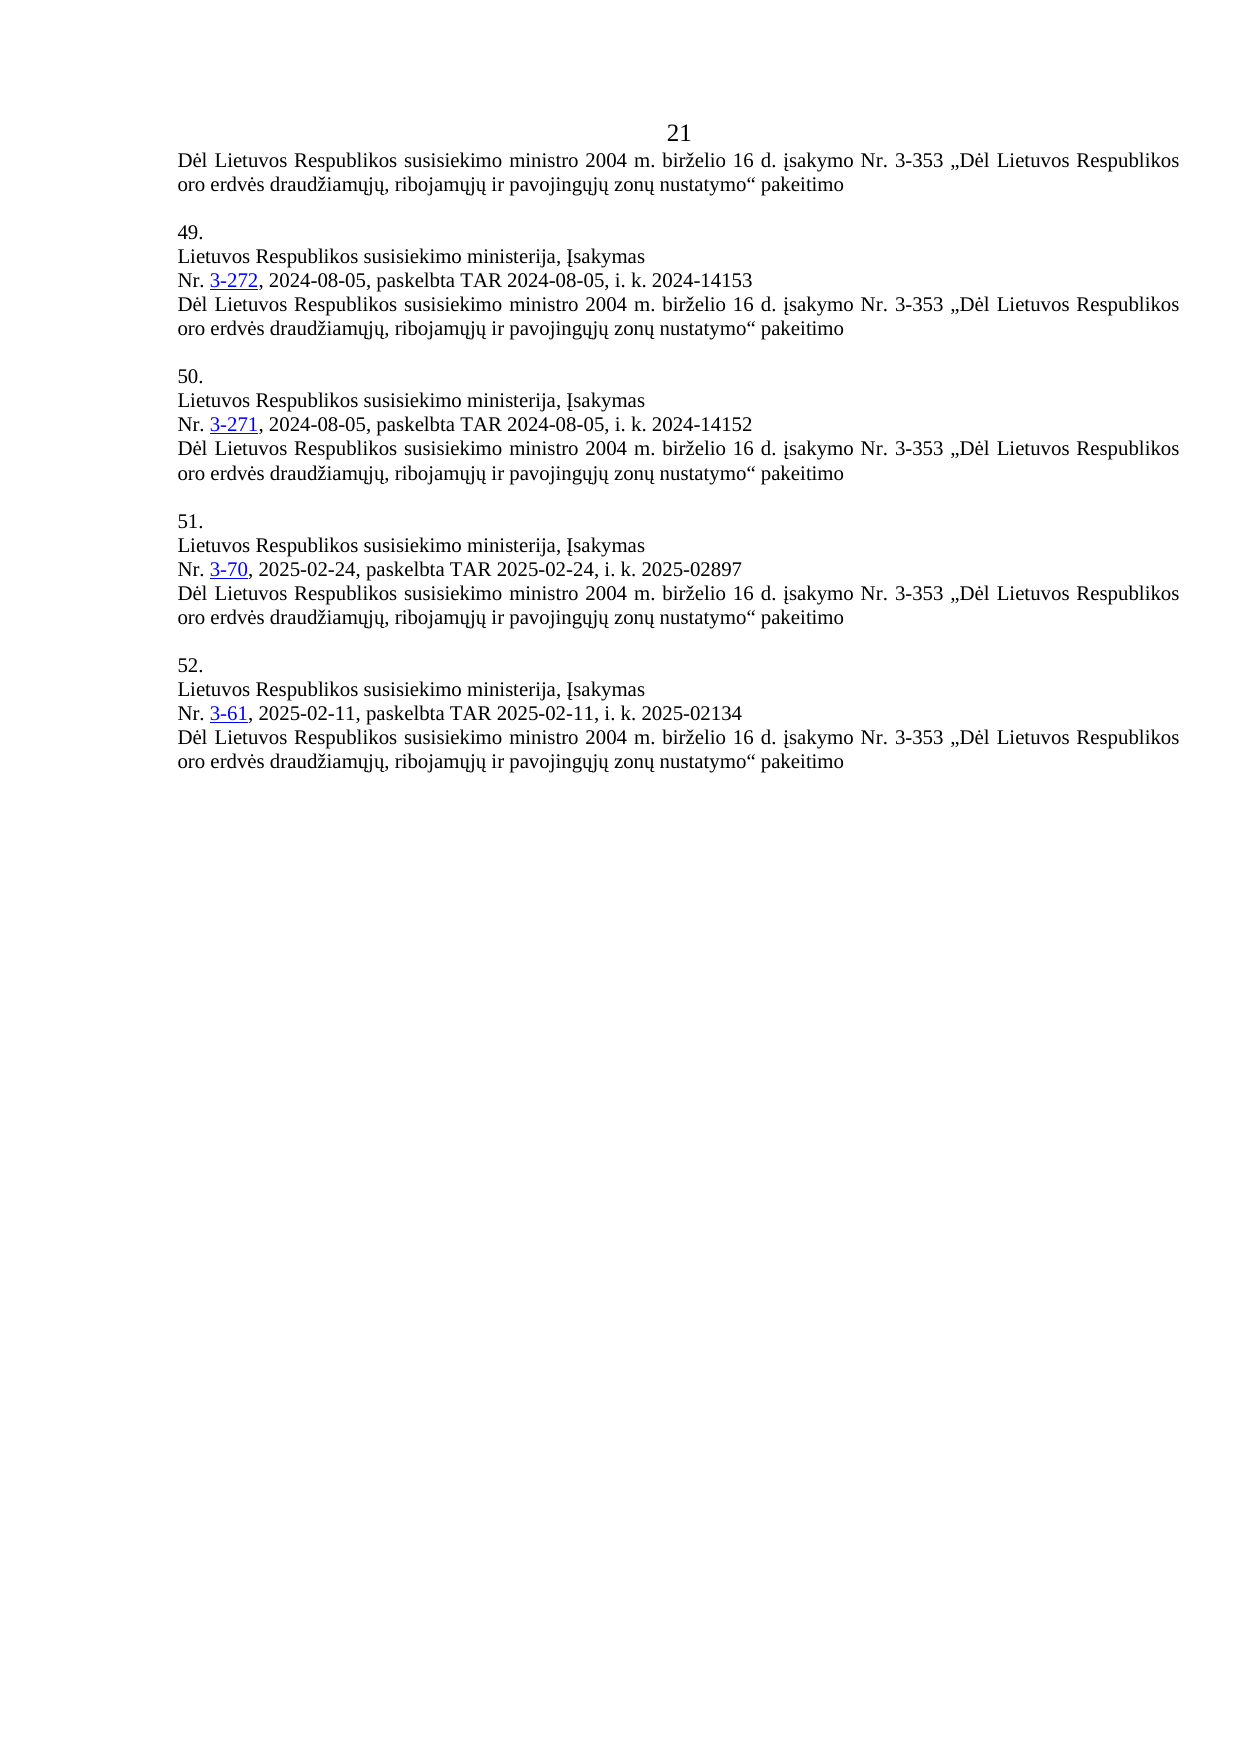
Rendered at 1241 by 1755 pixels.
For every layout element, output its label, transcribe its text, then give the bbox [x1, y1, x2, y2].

text 50. [177, 364, 1181, 388]
text Dėl Lietuvos Respublikos susisiekimo ministro 2004 m. birželio 16 d. įsakymo Nr. 3-353 „Dėl Lietuvos Respublikos oro erdvės draudžiamųjų, ribojamųjų ir pavojingųjų zonų nustatymo“ pakeitimo [177, 436, 1181, 484]
text Dėl Lietuvos Respublikos susisiekimo ministro 2004 m. birželio 16 d. įsakymo Nr. 3-353 „Dėl Lietuvos Respublikos oro erdvės draudžiamųjų, ribojamųjų ir pavojingųjų zonų nustatymo“ pakeitimo [177, 148, 1181, 196]
text 49. [177, 220, 1181, 244]
text 52. [177, 653, 1181, 677]
text Lietuvos Respublikos susisiekimo ministerija, Įsakymas [177, 677, 1181, 701]
text 51. [177, 508, 1181, 533]
text Dėl Lietuvos Respublikos susisiekimo ministro 2004 m. birželio 16 d. įsakymo Nr. 3-353 „Dėl Lietuvos Respublikos oro erdvės draudžiamųjų, ribojamųjų ir pavojingųjų zonų nustatymo“ pakeitimo [177, 725, 1181, 773]
text Lietuvos Respublikos susisiekimo ministerija, Įsakymas [177, 244, 1181, 268]
text Nr. 3-61, 2025-02-11, paskelbta TAR 2025-02-11, i. k. 2025-02134 [177, 701, 1181, 725]
text Nr. 3-70, 2025-02-24, paskelbta TAR 2025-02-24, i. k. 2025-02897 [177, 557, 1181, 581]
text Lietuvos Respublikos susisiekimo ministerija, Įsakymas [177, 388, 1181, 412]
text Lietuvos Respublikos susisiekimo ministerija, Įsakymas [177, 533, 1181, 557]
text Dėl Lietuvos Respublikos susisiekimo ministro 2004 m. birželio 16 d. įsakymo Nr. 3-353 „Dėl Lietuvos Respublikos oro erdvės draudžiamųjų, ribojamųjų ir pavojingųjų zonų nustatymo“ pakeitimo [177, 292, 1181, 340]
text Nr. 3-272, 2024-08-05, paskelbta TAR 2024-08-05, i. k. 2024-14153 [177, 268, 1181, 292]
text Dėl Lietuvos Respublikos susisiekimo ministro 2004 m. birželio 16 d. įsakymo Nr. 3-353 „Dėl Lietuvos Respublikos oro erdvės draudžiamųjų, ribojamųjų ir pavojingųjų zonų nustatymo“ pakeitimo [177, 581, 1181, 629]
text Nr. 3-271, 2024-08-05, paskelbta TAR 2024-08-05, i. k. 2024-14152 [177, 412, 1181, 436]
